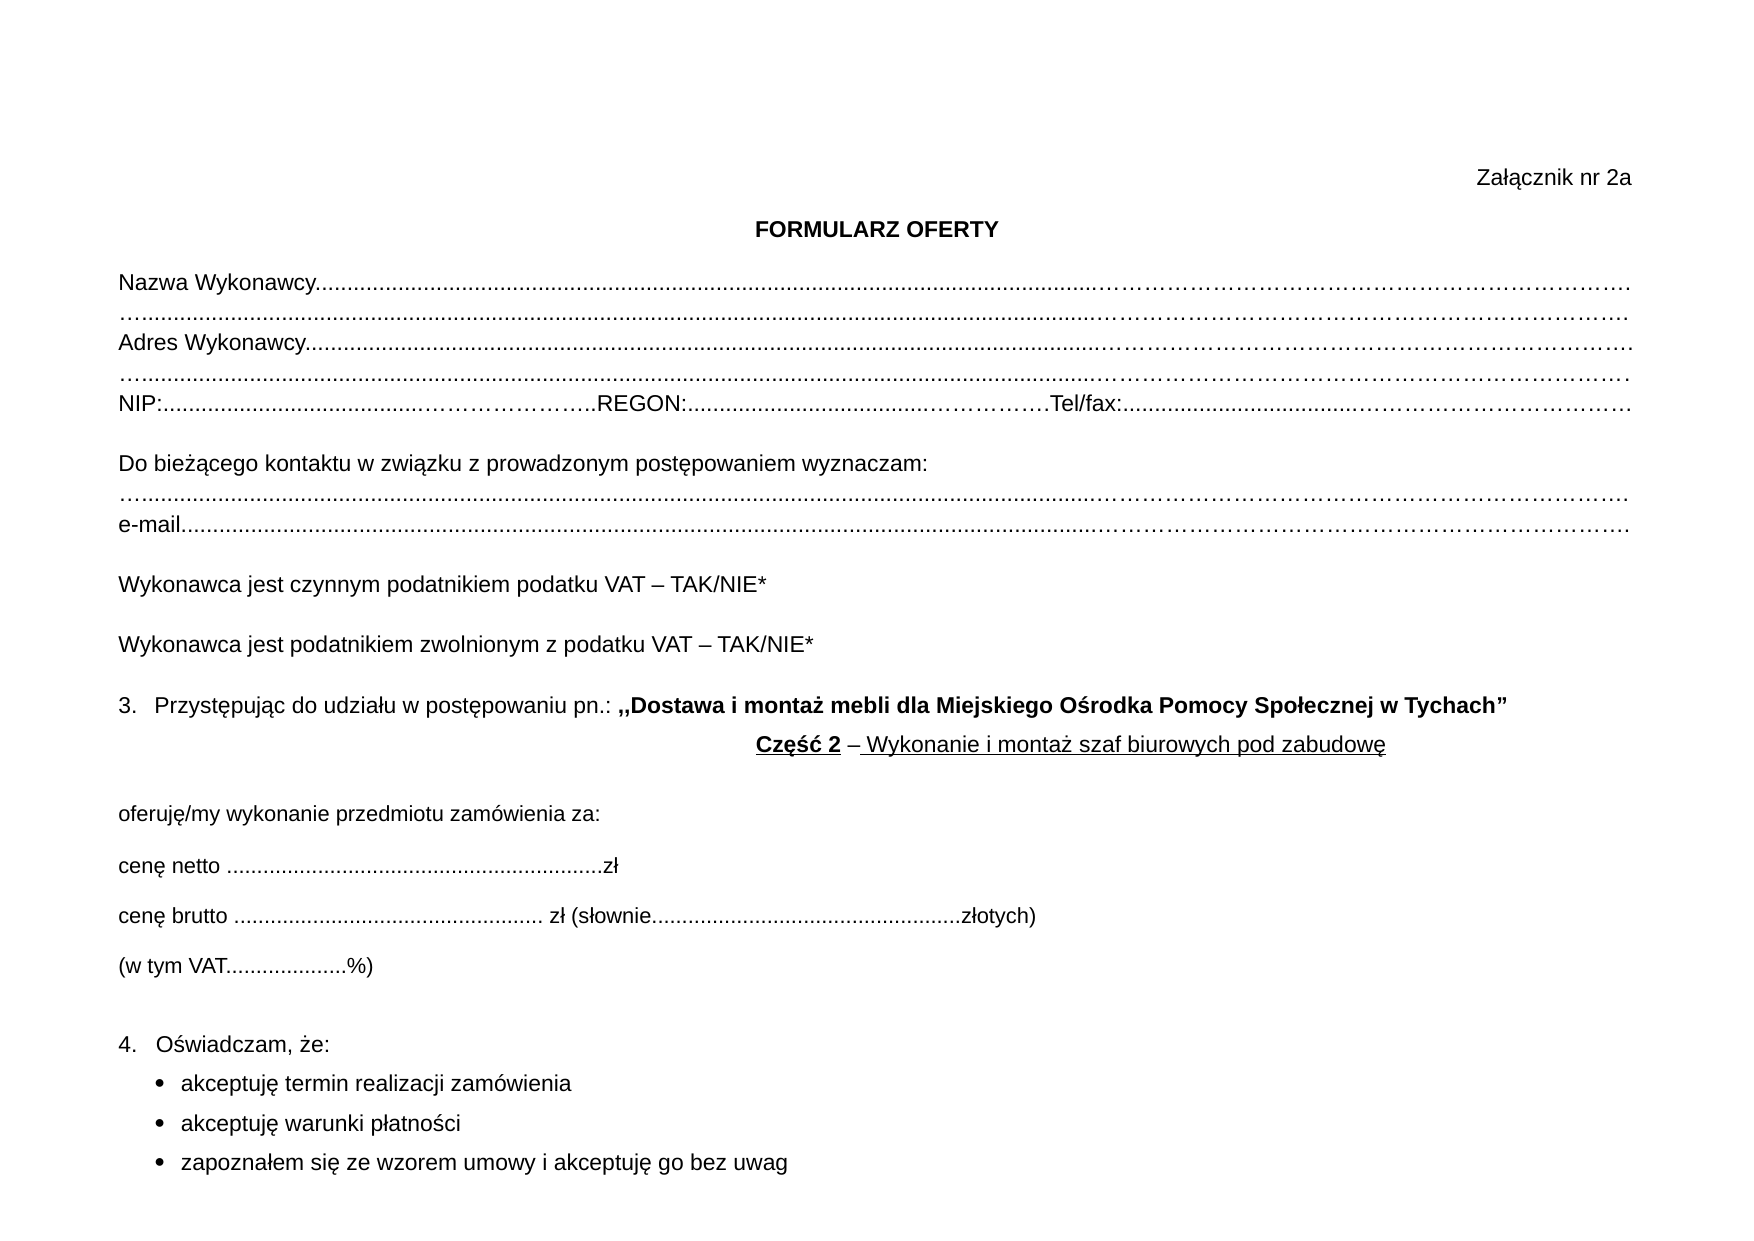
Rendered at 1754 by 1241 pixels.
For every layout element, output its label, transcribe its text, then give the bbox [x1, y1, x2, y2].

text e-mail................................................................................................................................................……………………………………………………………. [118, 511, 1636, 537]
text Nazwa Wykonawcy...........................................................................................................................……………………………………………………………. [118, 269, 1636, 295]
list Część 2 – Wykonanie i montaż szaf biurowych pod zabudowę [737, 731, 1636, 758]
list zapoznałem się ze wzorem umowy i akceptuję go bez uwag [156, 1149, 1636, 1176]
text FORMULARZ OFERTY [118, 216, 1636, 243]
list akceptuję warunki płatności [156, 1110, 1636, 1136]
text NIP:.........................................…………………..REGON:......................................…………….Tel/fax:.....................................……………………………… [118, 390, 1636, 416]
text …......................................................................................................................................................……………………………………………………………. [118, 480, 1636, 507]
text cenę brutto ................................................... zł (słownie...................................................złotych) [118, 903, 1636, 928]
text Wykonawca jest czynnym podatnikiem podatku VAT – TAK/NIE* [118, 571, 1636, 597]
text (w tym VAT....................%) [118, 953, 1636, 979]
text Załącznik nr 2a [118, 163, 1636, 190]
list akceptuję termin realizacji zamówienia [156, 1070, 1636, 1097]
list Przystępując do udziału w postępowaniu pn.: ,,Dostawa i montaż mebli dla Miejskiego Ośrodka Pomocy Społecznej w Tychach” [118, 692, 1636, 718]
text Do bieżącego kontaktu w związku z prowadzonym postępowaniem wyznaczam: [118, 450, 1636, 477]
text …......................................................................................................................................................……………………………………………………………. [118, 359, 1636, 386]
text cenę netto ..............................................................zł [118, 853, 1636, 878]
text oferuję/my wykonanie przedmiotu zamówienia za: [118, 801, 1636, 826]
text Wykonawca jest podatnikiem zwolnionym z podatku VAT – TAK/NIE* [118, 631, 1636, 658]
list Oświadczam, że: [118, 1031, 1636, 1057]
text …......................................................................................................................................................……………………………………………………………. [118, 299, 1636, 326]
text Adres Wykonawcy.............................................................................................................................……………………………………………………………. [118, 329, 1636, 356]
